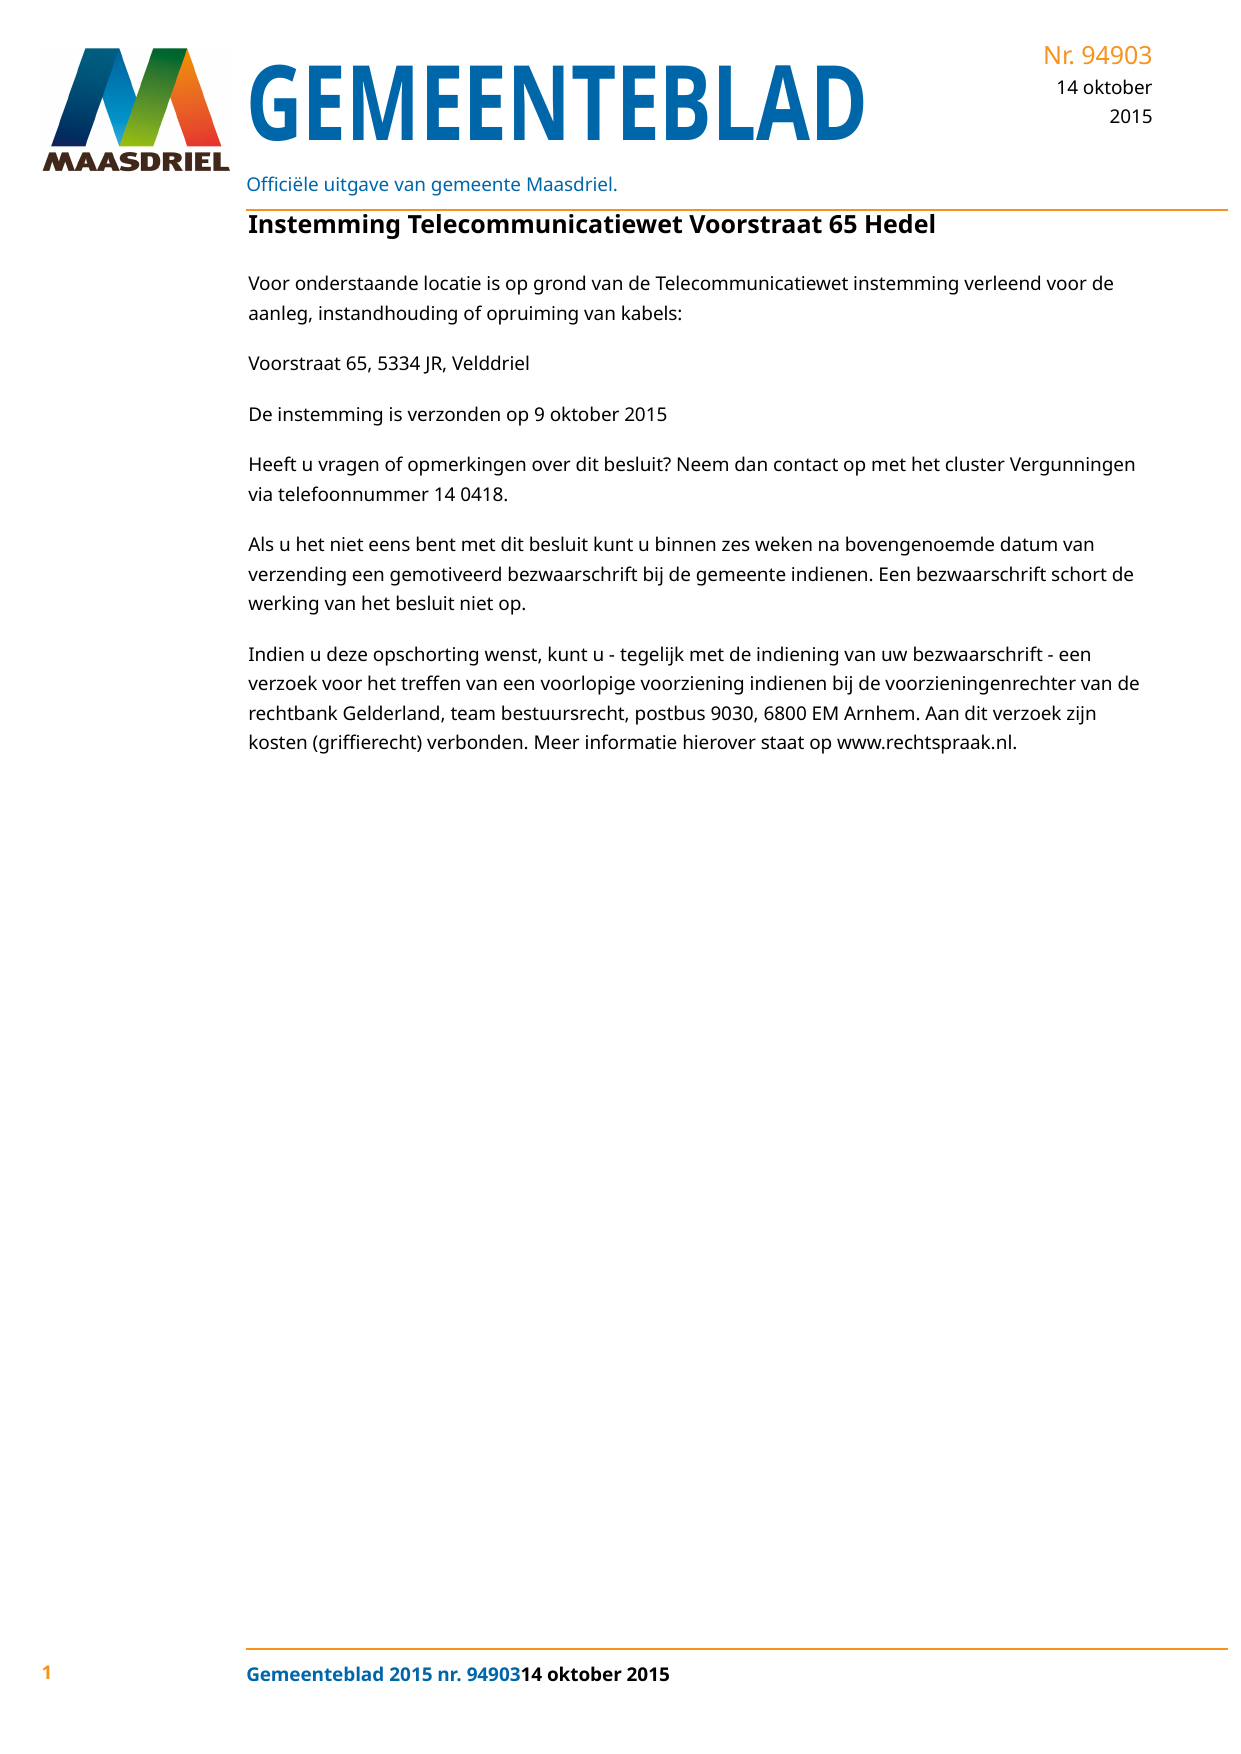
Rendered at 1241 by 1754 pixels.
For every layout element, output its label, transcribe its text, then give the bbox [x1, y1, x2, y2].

text Indien u deze opschorting wenst, kunt u - tegelijk met de indiening van uw bezwaarschrift - een verzoek voor het treffen van een voorlopige voorziening indienen bij de voorzieningenrechter van de rechtbank Gelderland, team bestuursrecht, postbus 9030, 6800 EM Arnhem. Aan dit verzoek zijn kosten (griffierecht) verbonden. Meer informatie hierover staat op www.rechtspraak.nl. [248, 641, 1152, 755]
text De instemming is verzonden op 9 oktober 2015 [248, 401, 1152, 426]
text Heeft u vragen of opmerkingen over dit besluit? Neem dan contact op met het cluster Vergunningen via telefoonnummer 14 0418. [248, 451, 1152, 506]
text Instemming Telecommunicatiewet Voorstraat 65 Hedel [248, 211, 1152, 241]
text Voor onderstaande locatie is op grond van de Telecommunicatiewet instemming verleend voor de aanleg, instandhouding of opruiming van kabels: [248, 270, 1152, 326]
picture [41, 47, 231, 172]
text Als u het niet eens bent met dit besluit kunt u binnen zes weken na bovengenoemde datum van verzending een gemotiveerd bezwaarschrift bij de gemeente indienen. Een bezwaarschrift schort de werking van het besluit niet op. [248, 531, 1152, 616]
text Voorstraat 65, 5334 JR, Velddriel [248, 350, 1152, 376]
